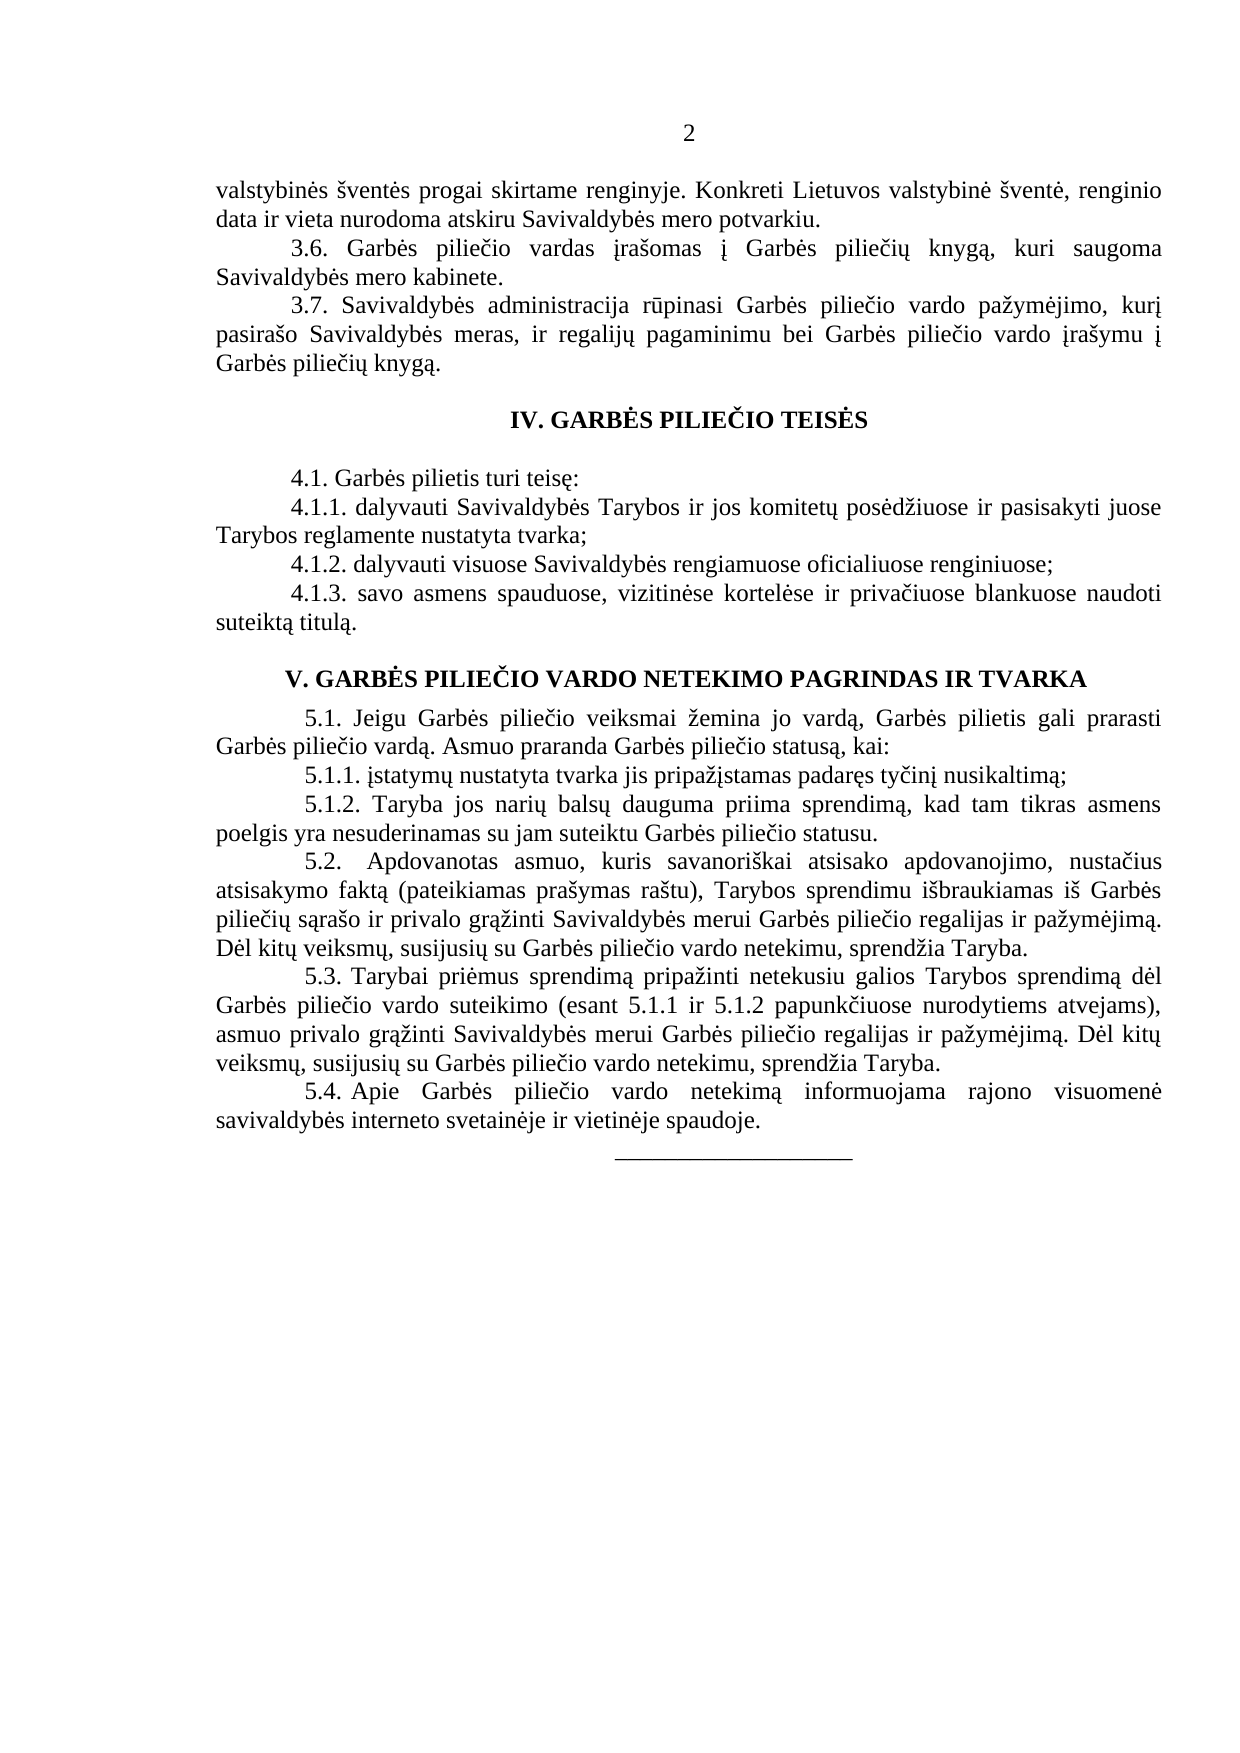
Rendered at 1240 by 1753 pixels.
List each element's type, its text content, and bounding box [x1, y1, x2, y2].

text valstybinės šventės progai skirtame renginyje. Konkreti Lietuvos valstybinė šventė, renginio data ir vieta nurodoma atskiru Savivaldybės mero potvarkiu. [216, 176, 1162, 233]
text IV. GARBĖS PILIEČIO TEISĖS [216, 406, 1162, 434]
text 4.1.2. dalyvauti visuose Savivaldybės rengiamuose oficialiuose renginiuose; [216, 549, 1162, 578]
text 3.7. Savivaldybės administracija rūpinasi Garbės piliečio vardo pažymėjimo, kurį pasirašo Savivaldybės meras, ir regalijų pagaminimu bei Garbės piliečio vardo įrašymu į Garbės piliečių knygą. [216, 291, 1162, 377]
text 5.4. Apie Garbės piliečio vardo netekimą informuojama rajono visuomenė savivaldybės interneto svetainėje ir vietinėje spaudoje. [216, 1076, 1162, 1134]
text 4.1.3. savo asmens spauduose, vizitinėse kortelėse ir privačiuose blankuose naudoti suteiktą titulą. [216, 578, 1162, 636]
text 5.3. Tarybai priėmus sprendimą pripažinti netekusiu galios Tarybos sprendimą dėl Garbės piliečio vardo suteikimo (esant 5.1.1 ir 5.1.2 papunkčiuose nurodytiems atvejams), asmuo privalo grąžinti Savivaldybės merui Garbės piliečio regalijas ir pažymėjimą. Dėl kitų veiksmų, susijusių su Garbės piliečio vardo netekimu, sprendžia Taryba. [216, 961, 1162, 1076]
text V. GARBĖS PILIEČIO VARDO NETEKIMO PAGRINDAS IR TVARKA [216, 664, 1162, 693]
text 4.1.1. dalyvauti Savivaldybės Tarybos ir jos komitetų posėdžiuose ir pasisakyti juose Tarybos reglamente nustatyta tvarka; [216, 492, 1162, 549]
text 5.1.2. Taryba jos narių balsų dauguma priima sprendimą, kad tam tikras asmens poelgis yra nesuderinamas su jam suteiktu Garbės piliečio statusu. [216, 789, 1162, 846]
text 5.2. Apdovanotas asmuo, kuris savanoriškai atsisako apdovanojimo, nustačius atsisakymo faktą (pateikiamas prašymas raštu), Tarybos sprendimu išbraukiamas iš Garbės piliečių sąrašo ir privalo grąžinti Savivaldybės merui Garbės piliečio regalijas ir pažymėjimą. Dėl kitų veiksmų, susijusių su Garbės piliečio vardo netekimu, sprendžia Taryba. [216, 846, 1162, 961]
text 4.1. Garbės pilietis turi teisę: [216, 463, 1162, 492]
text 3.6. Garbės piliečio vardas įrašomas į Garbės piliečių knygą, kuri saugoma Savivaldybės mero kabinete. [216, 233, 1162, 291]
text 5.1. Jeigu Garbės piliečio veiksmai žemina jo vardą, Garbės pilietis gali prarasti Garbės piliečio vardą. Asmuo praranda Garbės piliečio statusą, kai: [216, 703, 1162, 760]
text 5.1.1. įstatymų nustatyta tvarka jis pripažįstamas padaręs tyčinį nusikaltimą; [216, 760, 1162, 789]
text ___________________ [304, 1134, 1162, 1163]
